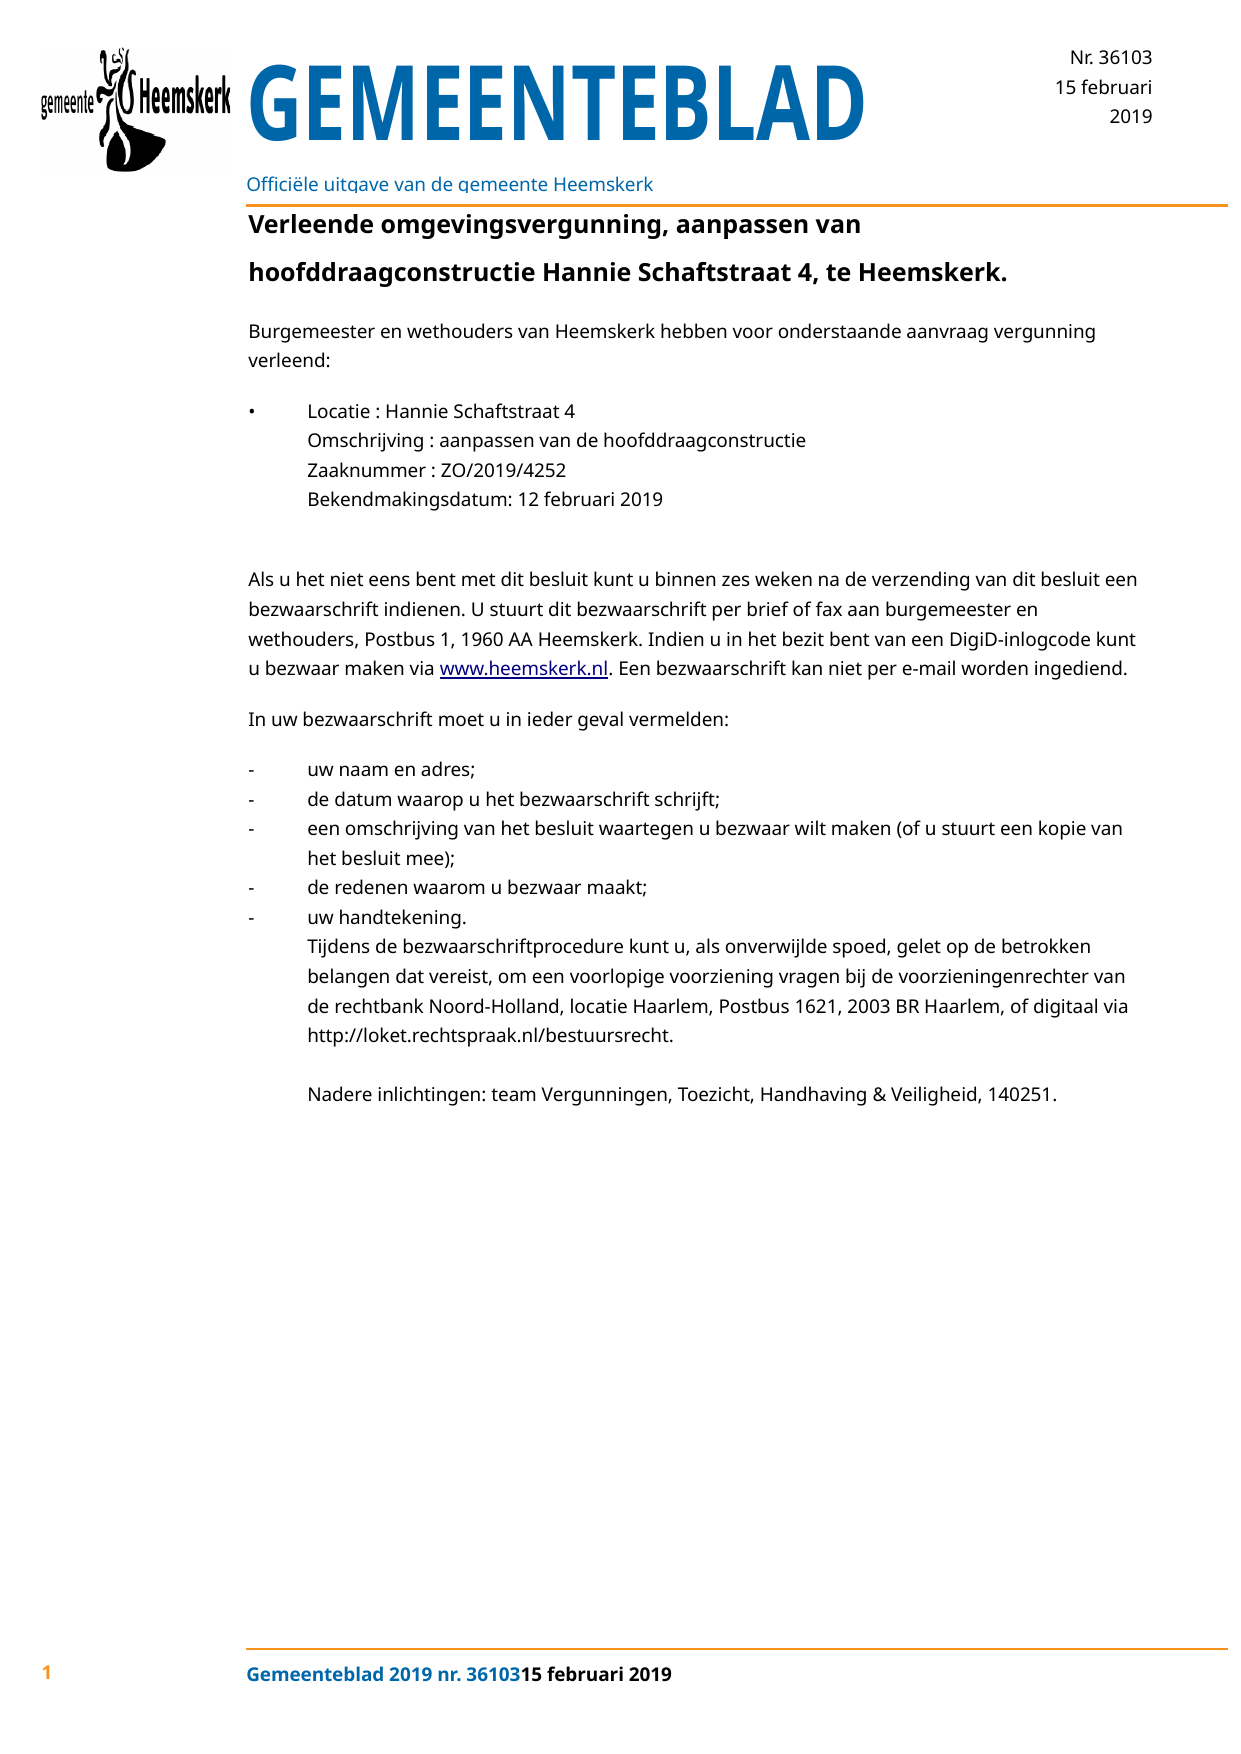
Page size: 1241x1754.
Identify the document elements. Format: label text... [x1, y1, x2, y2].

list een omschrijving van het besluit waartegen u bezwaar wilt maken (of u stuurt een kopie van het besluit mee); [248, 815, 1152, 871]
list Nadere inlichtingen: team Vergunningen, Toezicht, Handhaving & Veiligheid, 140251. [248, 1082, 1152, 1107]
picture [41, 47, 231, 172]
list de redenen waarom u bezwaar maakt; [248, 874, 1152, 900]
text In uw bezwaarschrift moet u in ieder geval vermelden: [248, 706, 1152, 732]
list Tijdens de bezwaarschriftprocedure kunt u, als onverwijlde spoed, gelet op de betrokken belangen dat vereist, om een voorlopige voorziening vragen bij de voorzieningenrechter van de rechtbank Noord-Holland, locatie Haarlem, Postbus 1621, 2003 BR Haarlem, of digitaal via http://loket.rechtspraak.nl/bestuursrecht. [248, 934, 1152, 1048]
list Omschrijving : aanpassen van de hoofddraagconstructie [248, 427, 1152, 453]
list Locatie : Hannie Schaftstraat 4 [248, 398, 1152, 424]
list Zaaknummer : ZO/2019/4252 [248, 457, 1152, 483]
text Verleende omgevingsvergunning, aanpassen van hoofddraagconstructie Hannie Schaftstraat 4, te Heemskerk. [248, 207, 1152, 288]
text Als u het niet eens bent met dit besluit kunt u binnen zes weken na de verzending van dit besluit een bezwaarschrift indienen. U stuurt dit bezwaarschrift per brief of fax aan burgemeester en wethouders, Postbus 1, 1960 AA Heemskerk. Indien u in het bezit bent van een DigiD-inlogcode kunt u bezwaar maken via www.heemskerk.nl. Een bezwaarschrift kan niet per e-mail worden ingediend. [248, 567, 1152, 681]
list de datum waarop u het bezwaarschrift schrijft; [248, 786, 1152, 812]
list uw handtekening. [248, 904, 1152, 930]
list uw naam en adres; [248, 756, 1152, 782]
list Bekendmakingsdatum: 12 februari 2019 [248, 487, 1152, 512]
text Burgemeester en wethouders van Heemskerk hebben voor onderstaande aanvraag vergunning verleend: [248, 318, 1152, 373]
